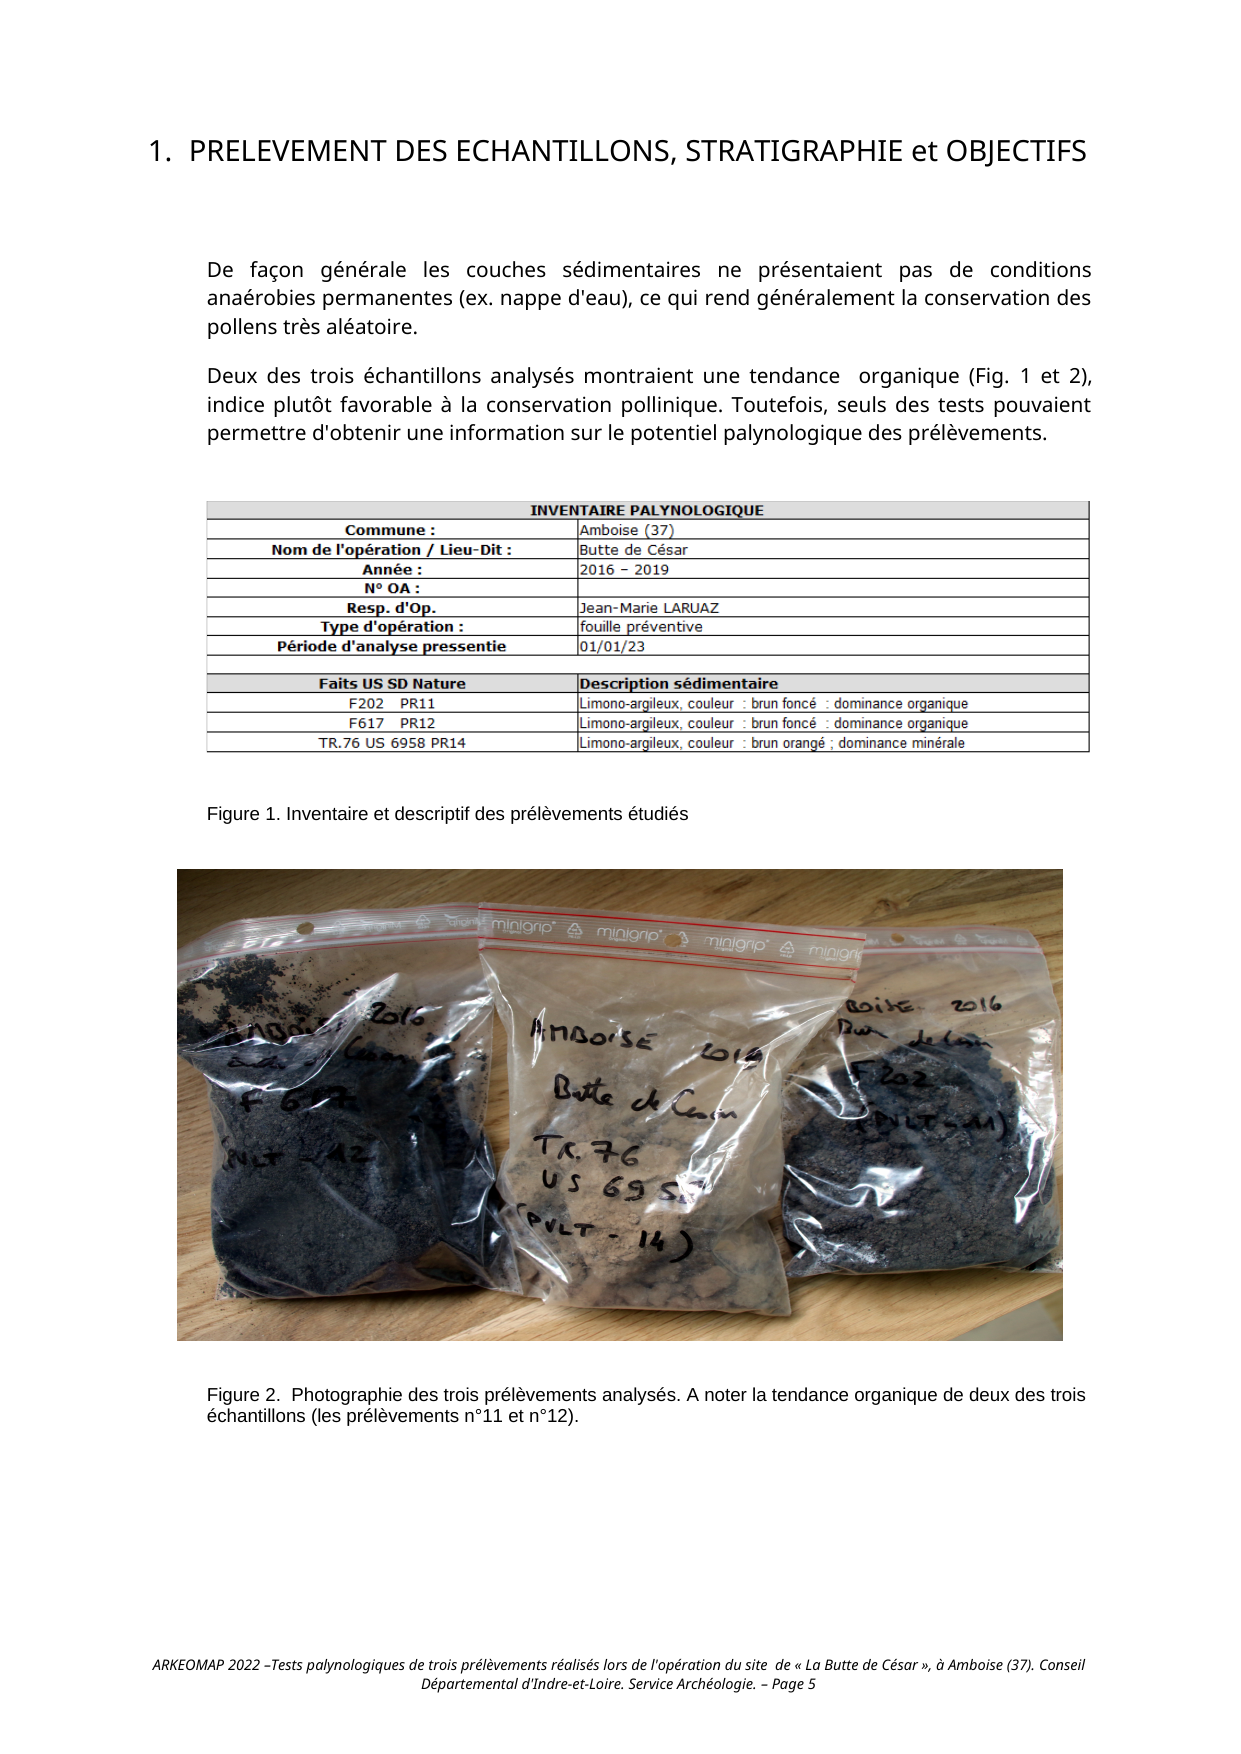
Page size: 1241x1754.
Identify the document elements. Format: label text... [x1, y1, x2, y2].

text Figure 1. Inventaire et descriptif des prélèvements étudiés [207, 804, 1092, 824]
subtitle PRELEVEMENT DES ECHANTILLONS, STRATIGRAPHIE et OBJECTIFS [148, 131, 1092, 170]
text De façon générale les couches sédimentaires ne présentaient pas de conditions anaérobies permanentes (ex. nappe d'eau), ce qui rend généralement la conservation des pollens très aléatoire. [207, 255, 1092, 340]
text Figure 2. Photographie des trois prélèvements analysés. A noter la tendance organique de deux des trois échantillons (les prélèvements n°11 et n°12). [207, 1385, 1092, 1427]
text Deux des trois échantillons analysés montraient une tendance organique (Fig. 1 et 2), indice plutôt favorable à la conservation pollinique. Toutefois, seuls des tests pouvaient permettre d'obtenir une information sur le potentiel palynologique des prélèvements. [207, 361, 1092, 447]
picture [206, 501, 1093, 760]
picture [177, 869, 1063, 1341]
